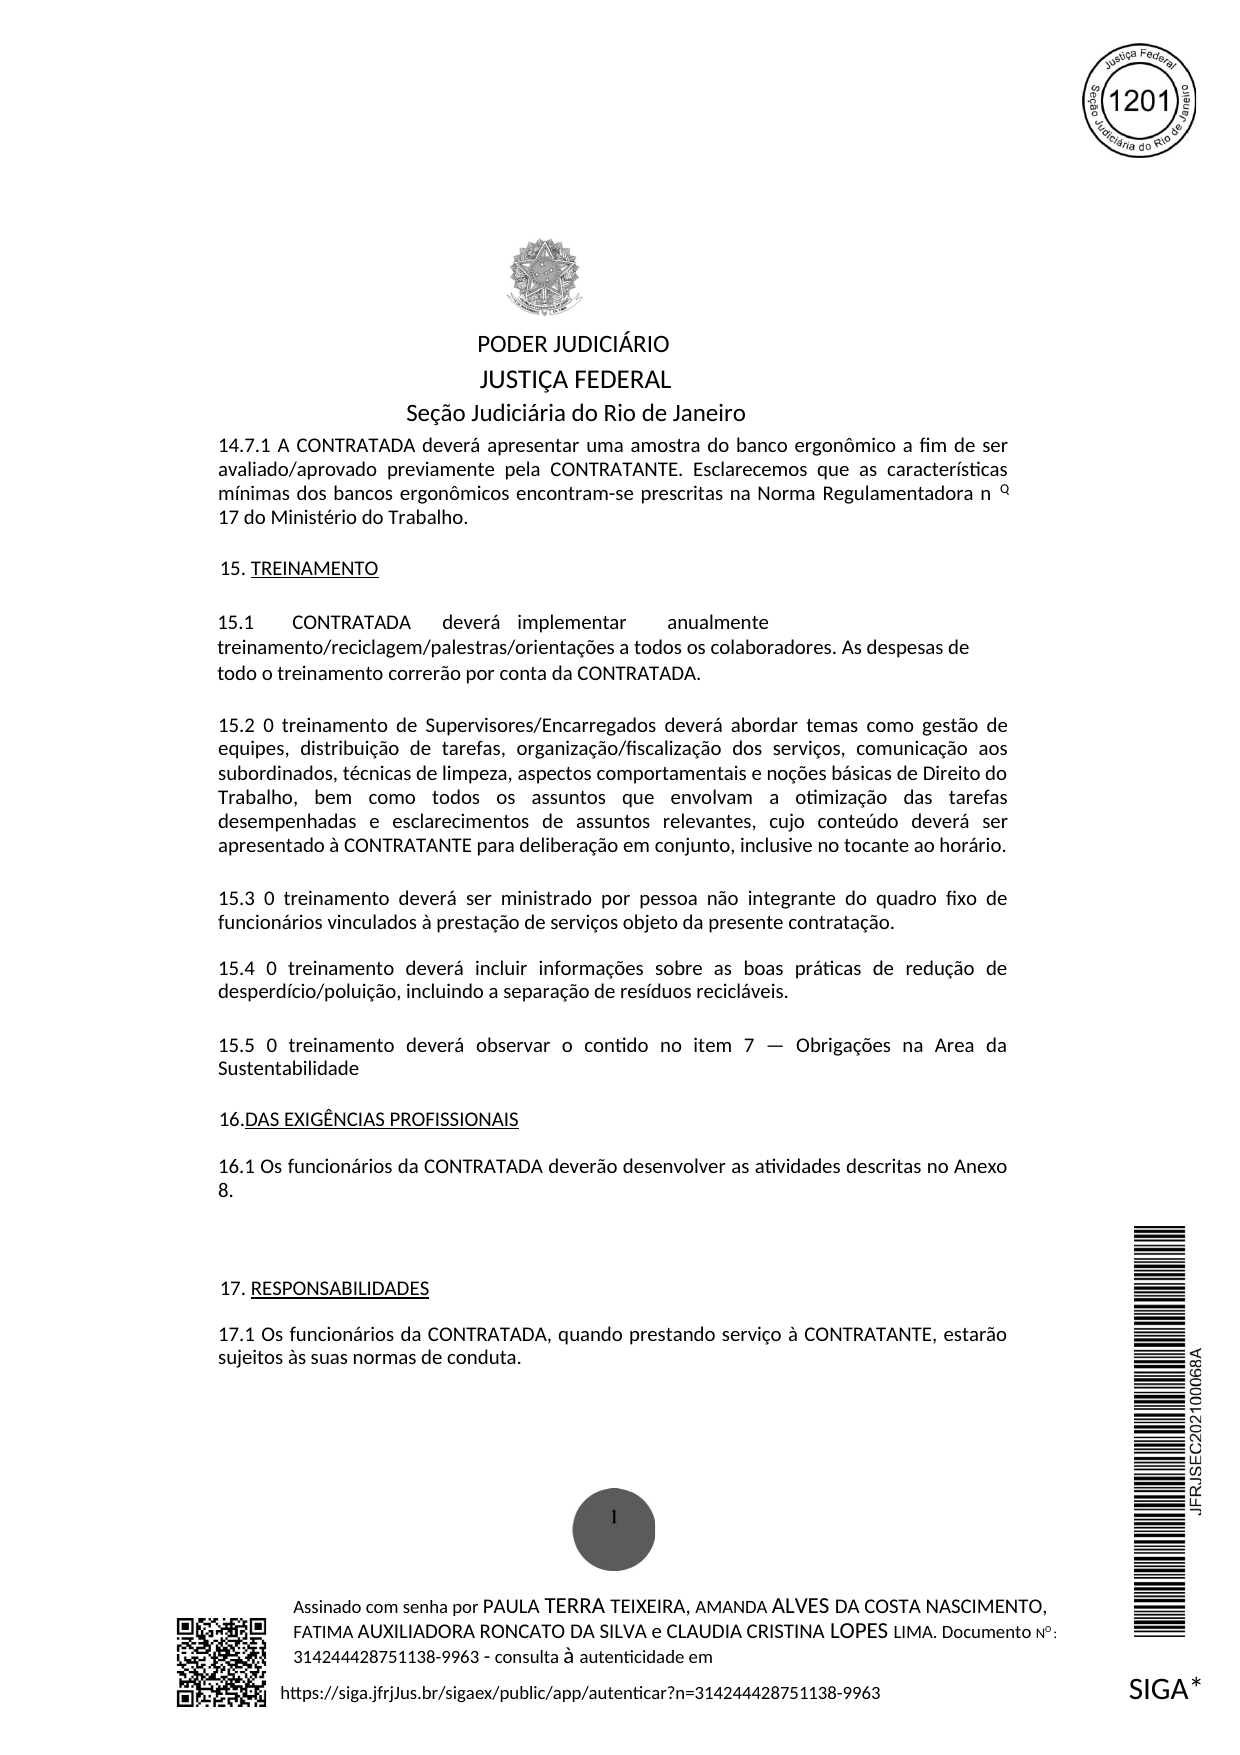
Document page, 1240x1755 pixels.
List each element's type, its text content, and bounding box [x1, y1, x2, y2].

text 15.5 0 treinamento deverá observar o contido no item 7 — Obrigações na Area da Sustentabilidade [218, 1033, 1009, 1081]
list DAS EXIGÊNCIAS PROFISSIONAIS [187, 1106, 1009, 1131]
text PODER JUDICIÁRIO [477, 328, 1009, 359]
text 15.4 0 treinamento deverá incluir informações sobre as boas práticas de redução de desperdício/poluição, incluindo a separação de resíduos recicláveis. [218, 956, 1009, 1004]
text 16.1 Os funcionários da CONTRATADA deverão desenvolver as atividades descritas no Anexo 8. [218, 1155, 1009, 1203]
text 14.7.1 A CONTRATADA deverá apresentar uma amostra do banco ergonômico a fim de ser avaliado/aprovado previamente pela CONTRATANTE. Esclarecemos que as características mínimas dos bancos ergonômicos encontram-se prescritas na Norma Regulamentadora n Q 17 do Ministério do Trabalho. [218, 433, 1009, 530]
text Seção Judiciária do Rio de Janeiro [406, 397, 1009, 428]
subtitle 17. RESPONSABILIDADES [219, 1276, 1009, 1301]
text 17.1 Os funcionários da CONTRATADA, quando prestando serviço à CONTRATANTE, estarão sujeitos às suas normas de conduta. [218, 1322, 1009, 1370]
subtitle 15. TREINAMENTO [219, 555, 1009, 580]
text 15.1 CONTRATADA deverá implementar anualmente treinamento/reciclagem/palestras/orientações a todos os colaboradores. As despesas de todo o treinamento correrão por conta da CONTRATADA. [217, 609, 1010, 685]
text 15.2 0 treinamento de Supervisores/Encarregados deverá abordar temas como gestão de equipes, distribuição de tarefas, organização/fiscalização dos serviços, comunicação aos subordinados, técnicas de limpeza, aspectos comportamentais e noções básicas de Direito do Trabalho, bem como todos os assuntos que envolvam a otimização das tarefas desempenhadas e esclarecimentos de assuntos relevantes, cujo conteúdo deverá ser apresentado à CONTRATANTE para deliberação em conjunto, inclusive no tocante ao horário. [218, 713, 1009, 858]
subtitle JUSTIÇA FEDERAL [479, 362, 753, 395]
text 15.3 0 treinamento deverá ser ministrado por pessoa não integrante do quadro fixo de funcionários vinculados à prestação de serviços objeto da presente contratação. [218, 886, 1009, 935]
